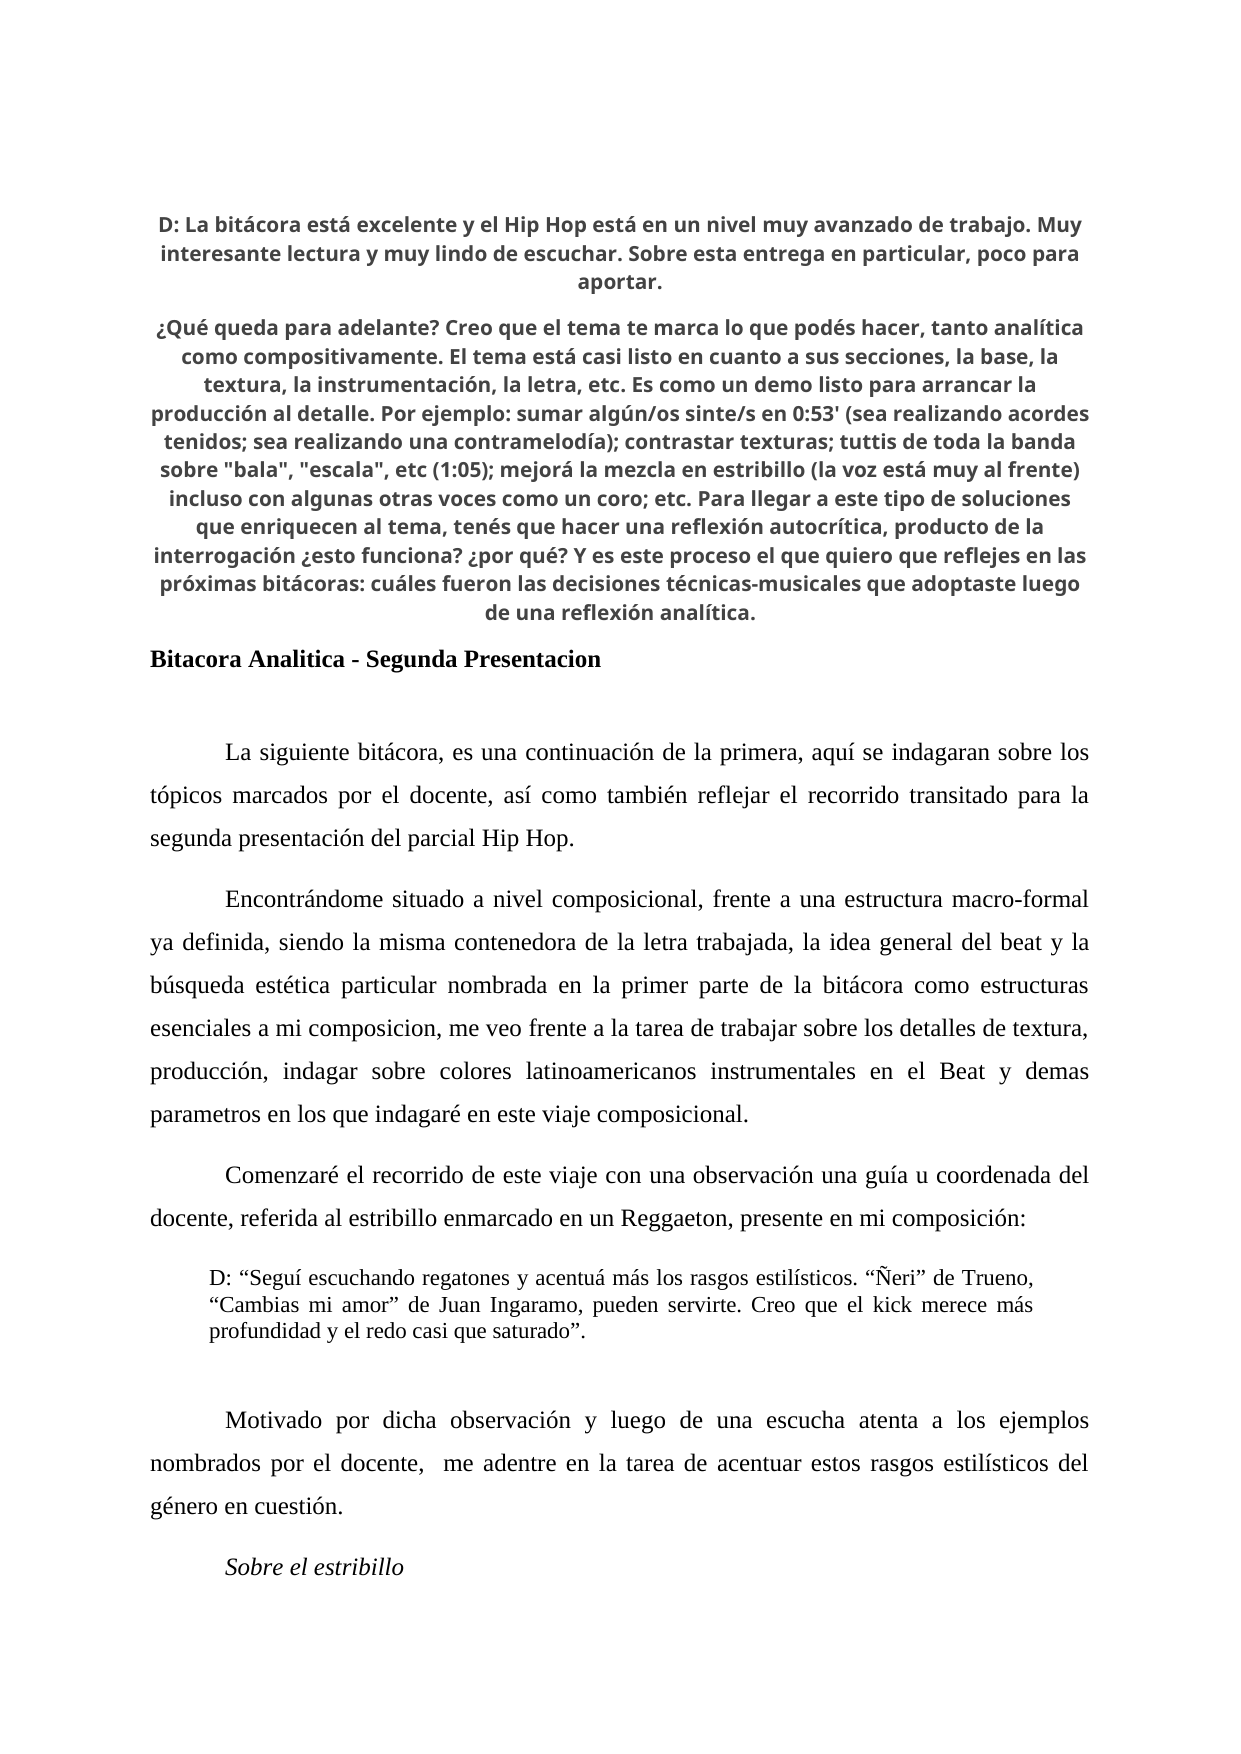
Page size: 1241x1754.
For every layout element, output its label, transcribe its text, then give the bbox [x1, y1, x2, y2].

text Bitacora Analitica - Segunda Presentacion [150, 644, 1090, 673]
text Comenzaré el recorrido de este viaje con una observación una guía u coordenada del docente, referida al estribillo enmarcado en un Reggaeton, presente en mi composición: [150, 1160, 1090, 1232]
text Encontrándome situado a nivel composicional, frente a una estructura macro-formal ya definida, siendo la misma contenedora de la letra trabajada, la idea general del beat y la búsqueda estética particular nombrada en la primer parte de la bitácora como estructuras esenciales a mi composicion, me veo frente a la tarea de trabajar sobre los detalles de textura, producción, indagar sobre colores latinoamericanos instrumentales en el Beat y demas parametros en los que indagaré en este viaje composicional. [150, 884, 1090, 1128]
text Sobre el estribillo [150, 1552, 1090, 1581]
text D: La bitácora está excelente y el Hip Hop está en un nivel muy avanzado de trabajo. Muy interesante lectura y muy lindo de escuchar. Sobre esta entrega en particular, poco para aportar. [150, 210, 1090, 296]
text La siguiente bitácora, es una continuación de la primera, aquí se indagaran sobre los tópicos marcados por el docente, así como también reflejar el recorrido transitado para la segunda presentación del parcial Hip Hop. [150, 737, 1090, 852]
text Motivado por dicha observación y luego de una escucha atenta a los ejemplos nombrados por el docente, me adentre en la tarea de acentuar estos rasgos estilísticos del género en cuestión. [150, 1405, 1090, 1520]
text D: “Seguí escuchando regatones y acentuá más los rasgos estilísticos. “Ñeri” de Trueno, “Cambias mi amor” de Juan Ingaramo, pueden servirte. Creo que el kick merece más profundidad y el redo casi que saturado”. [209, 1264, 1035, 1343]
text ¿Qué queda para adelante? Creo que el tema te marca lo que podés hacer, tanto analítica como compositivamente. El tema está casi listo en cuanto a sus secciones, la base, la textura, la instrumentación, la letra, etc. Es como un demo listo para arrancar la producción al detalle. Por ejemplo: sumar algún/os sinte/s en 0:53' (sea realizando acordes tenidos; sea realizando una contramelodía); contrastar texturas; tuttis de toda la banda sobre "bala", "escala", etc (1:05); mejorá la mezcla en estribillo (la voz está muy al frente) incluso con algunas otras voces como un coro; etc. Para llegar a este tipo de soluciones que enriquecen al tema, tenés que hacer una reflexión autocrítica, producto de la interrogación ¿esto funciona? ¿por qué? Y es este proceso el que quiero que reflejes en las próximas bitácoras: cuáles fueron las decisiones técnicas-musicales que adoptaste luego de una reflexión analítica. [150, 313, 1090, 626]
